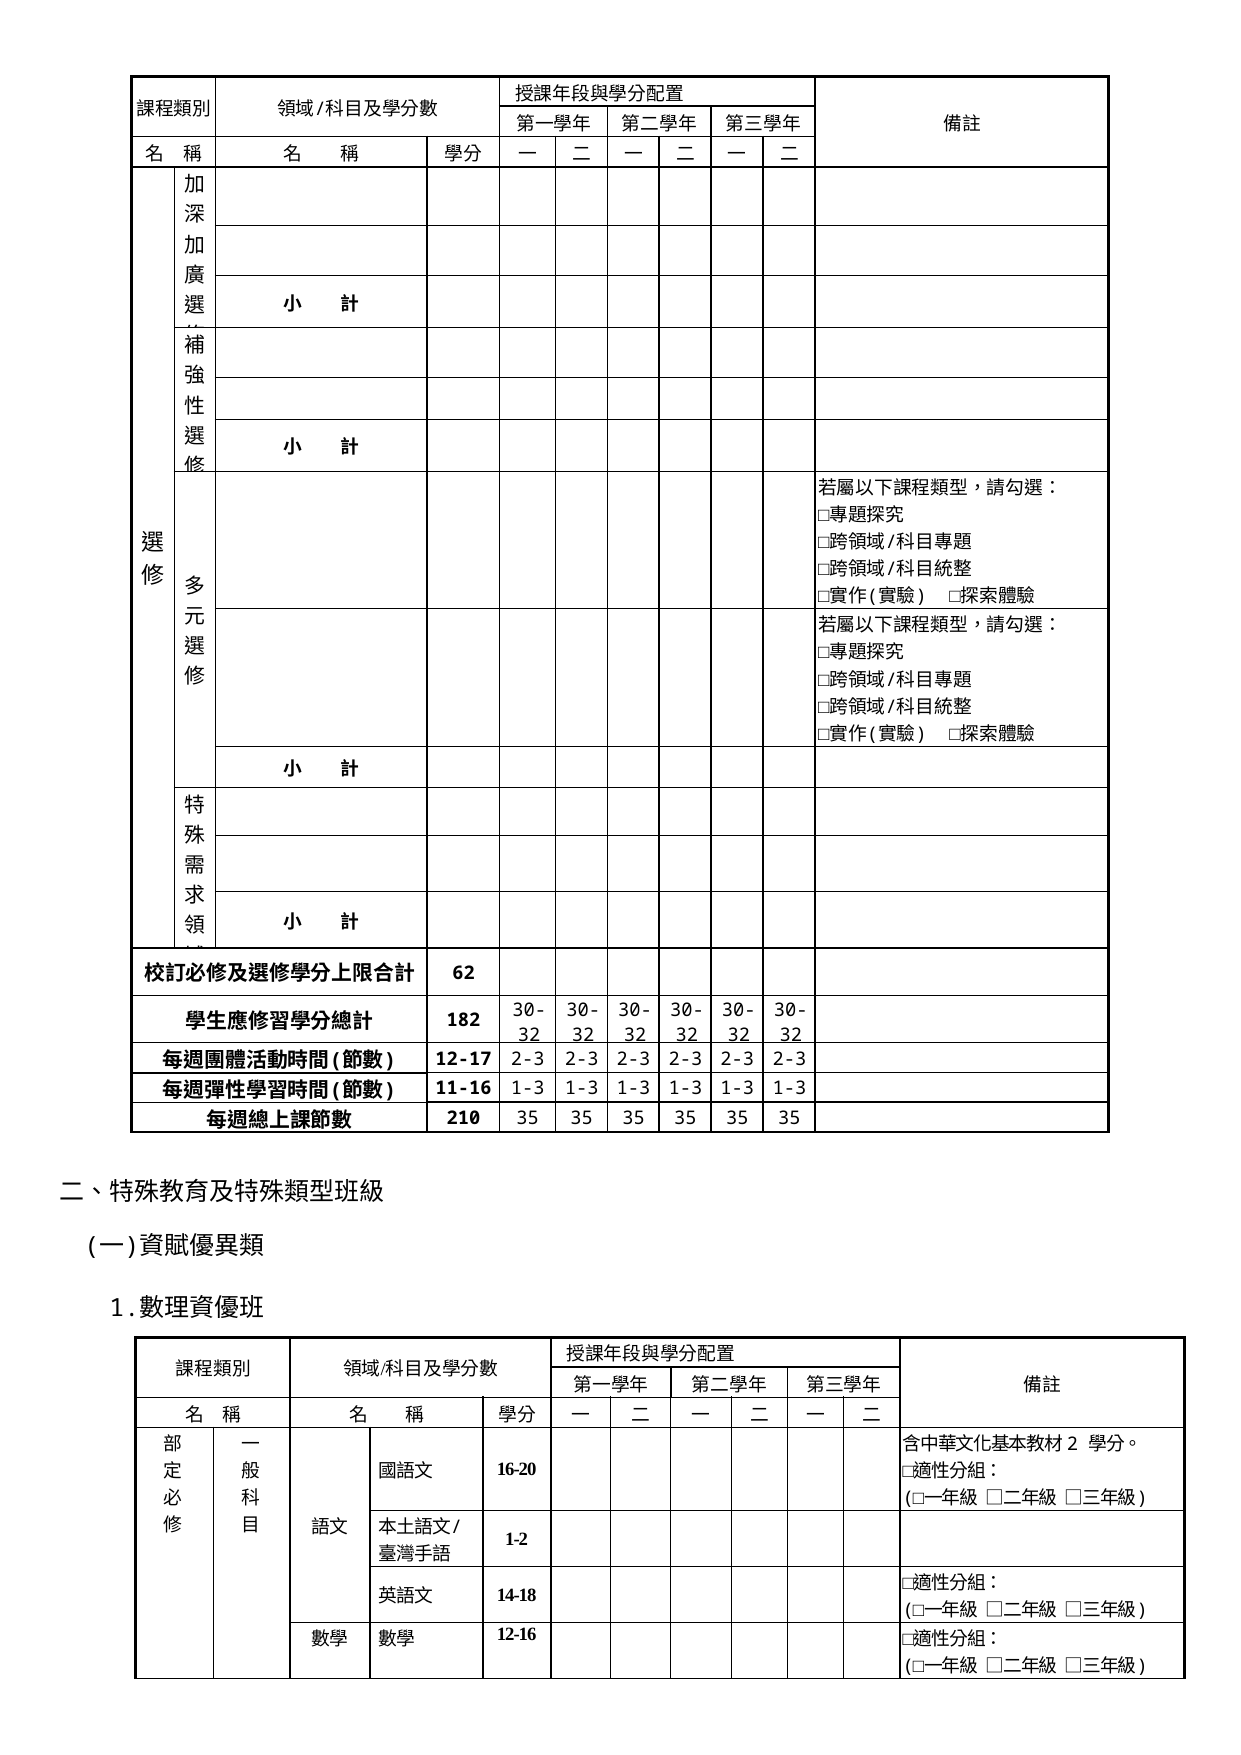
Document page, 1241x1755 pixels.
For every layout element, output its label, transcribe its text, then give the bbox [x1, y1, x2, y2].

table_cell [764, 472, 814, 608]
table_cell [500, 168, 555, 225]
table_cell [788, 1511, 843, 1566]
table_cell [500, 328, 555, 377]
table_cell [428, 836, 499, 891]
table_cell [216, 378, 426, 419]
table_cell [764, 378, 814, 419]
table_cell [764, 276, 814, 327]
table_cell [732, 1428, 787, 1510]
table_cell 1-3 [712, 1073, 762, 1101]
table_cell [732, 1567, 787, 1622]
table_cell [816, 996, 1107, 1042]
table_cell [608, 472, 658, 608]
table_cell 二 [611, 1398, 670, 1427]
table_cell [660, 276, 710, 327]
table_cell 本土語文/臺灣手語 [371, 1511, 482, 1566]
table_cell 第二學年 [608, 107, 710, 136]
table_cell [638, 1133, 721, 1167]
table_cell [552, 1428, 610, 1510]
table_cell [721, 1133, 803, 1167]
table_cell 加深加廣選修 [175, 168, 215, 327]
table_cell 1-3 [500, 1073, 555, 1101]
table_cell [764, 892, 814, 947]
table_cell 國語文 [371, 1428, 482, 1510]
table_cell [500, 747, 555, 786]
table_cell 名 稱 [216, 137, 426, 166]
table_cell 35 [712, 1103, 762, 1131]
table_cell [844, 1511, 899, 1566]
table_cell [174, 1133, 203, 1167]
table_cell 每週總上課節數 [133, 1103, 426, 1131]
table_cell [816, 168, 1107, 225]
table_cell [844, 1567, 899, 1622]
table_cell [660, 892, 710, 947]
table_cell 語文 [291, 1428, 369, 1622]
table_header 課程類別 [137, 1339, 289, 1396]
table_cell [500, 378, 555, 419]
table_cell [764, 226, 814, 275]
table_cell 30-32 [556, 996, 607, 1042]
table_cell [608, 378, 658, 419]
table_cell [608, 747, 658, 786]
table_cell 14-18 [484, 1567, 550, 1622]
table_cell 若屬以下課程類型，請勾選： □專題探究 □跨領域/科目專題 □跨領域/科目統整 □實作(實驗) □探索體驗 [816, 472, 1107, 608]
table_cell 1-3 [556, 1073, 607, 1101]
table_cell [556, 276, 607, 327]
table_cell [660, 836, 710, 891]
table_cell [764, 747, 814, 786]
table_cell [712, 747, 762, 786]
table_cell [660, 788, 710, 835]
table_cell [428, 420, 499, 471]
table_cell [608, 836, 658, 891]
table_cell 數學 [291, 1623, 369, 1678]
table_cell 1-3 [608, 1073, 658, 1101]
table_cell [556, 949, 607, 994]
table_cell 選修 [133, 168, 174, 947]
table_cell [764, 328, 814, 377]
table_cell 1-3 [660, 1073, 710, 1101]
table_cell 12-16 [484, 1623, 550, 1678]
table_cell [816, 1043, 1107, 1072]
table_cell [216, 788, 426, 835]
table_cell 學生應修習學分總計 [133, 996, 426, 1042]
table_cell [608, 276, 658, 327]
table_cell [608, 420, 658, 471]
table_cell 第一學年 [500, 107, 607, 136]
table_cell [608, 226, 658, 275]
table_header 授課年段與學分配置 [500, 78, 814, 105]
text 二、特殊教育及特殊類型班級 [59, 1172, 1181, 1208]
table_cell 補強性選修 [175, 328, 215, 471]
table_cell [660, 747, 710, 786]
table_cell [428, 788, 499, 835]
table_cell [1018, 1133, 1108, 1167]
table_cell 35 [660, 1103, 710, 1131]
table_cell 第一學年 [552, 1368, 670, 1396]
table_cell 名 稱 [291, 1398, 482, 1427]
table_cell 一 [608, 137, 658, 166]
table_cell 學分 [428, 137, 499, 166]
table_cell [732, 1511, 787, 1566]
table_cell 一 [671, 1398, 731, 1427]
table_cell 含中華文化基本教材2 學分。 □適性分組： (□一年級 □二年級 □三年級) [901, 1428, 1183, 1510]
table_cell [788, 1567, 843, 1622]
table_cell [611, 1623, 670, 1678]
table_cell [608, 609, 658, 746]
table_cell [216, 836, 426, 891]
table_cell 一 [500, 137, 555, 166]
table_cell [816, 226, 1107, 275]
table_cell 小 計 [216, 892, 426, 947]
table_cell [428, 472, 499, 608]
table_cell [556, 168, 607, 225]
table_cell 30-32 [660, 996, 710, 1042]
table_cell [764, 788, 814, 835]
table_cell [428, 609, 499, 746]
table_cell [764, 836, 814, 891]
table_cell 182 [428, 996, 499, 1042]
table_cell [552, 1511, 610, 1566]
table_cell [204, 1133, 473, 1167]
table_cell [216, 226, 426, 275]
text 1.數理資優班 [109, 1287, 1181, 1323]
table_cell 30-32 [500, 996, 555, 1042]
table_cell [552, 1567, 610, 1622]
table_cell [816, 788, 1107, 835]
table_cell [216, 168, 426, 225]
table_cell 校訂必修及選修學分上限合計 [133, 949, 426, 994]
table_cell [660, 168, 710, 225]
table_cell [816, 276, 1107, 327]
table_cell [886, 1133, 1018, 1167]
table_cell [556, 836, 607, 891]
table_cell [816, 1103, 1107, 1131]
table_header 課程類別 [133, 78, 215, 136]
table_cell [712, 420, 762, 471]
table_cell [500, 420, 555, 471]
table_cell 2-3 [764, 1043, 814, 1072]
table_cell [816, 892, 1107, 947]
table_cell 1-3 [764, 1073, 814, 1101]
table_cell [712, 226, 762, 275]
table_cell [764, 420, 814, 471]
table_cell 30-32 [712, 996, 762, 1042]
table_cell 2-3 [608, 1043, 658, 1072]
table_cell [500, 276, 555, 327]
table_cell 2-3 [712, 1043, 762, 1072]
table_cell □適性分組： (□一年級 □二年級 □三年級) [901, 1623, 1183, 1678]
table_cell [764, 168, 814, 225]
table_cell 小 計 [216, 747, 426, 786]
table_cell [712, 609, 762, 746]
table_cell [816, 328, 1107, 377]
table_cell [816, 420, 1107, 471]
table_cell [428, 892, 499, 947]
table_cell 二 [844, 1398, 899, 1427]
table_cell 小 計 [216, 276, 426, 327]
table_cell [712, 328, 762, 377]
table_cell [132, 1133, 174, 1167]
table_cell [500, 836, 555, 891]
table_header 領域/科目及學分數 [291, 1339, 550, 1396]
table_cell [788, 1623, 843, 1678]
table_cell [660, 420, 710, 471]
table_header 領域/科目及學分數 [216, 78, 499, 136]
table_cell 第三學年 [788, 1368, 899, 1396]
table_cell [555, 1133, 638, 1167]
table_cell 部定必修 [137, 1428, 213, 1678]
text (一)資賦優異類 [84, 1226, 1181, 1262]
table_cell 第二學年 [672, 1368, 787, 1396]
table_cell [556, 892, 607, 947]
table_cell [556, 226, 607, 275]
table_cell [712, 168, 762, 225]
table_cell [671, 1567, 731, 1622]
table_cell [473, 1133, 555, 1167]
table_cell 小 計 [216, 420, 426, 471]
table_cell [844, 1623, 899, 1678]
table_cell 每週彈性學習時間(節數) [133, 1074, 426, 1101]
table_cell [816, 836, 1107, 891]
table_cell [556, 328, 607, 377]
table_cell [803, 1133, 886, 1167]
table_cell [500, 472, 555, 608]
table_cell [216, 609, 426, 746]
table_cell 特殊需求領域 [175, 788, 215, 947]
table_cell 一 [552, 1398, 610, 1427]
table_cell [500, 788, 555, 835]
table_header 備註 [816, 78, 1107, 166]
table_cell [712, 472, 762, 608]
table_cell [816, 1073, 1107, 1101]
table_cell [556, 747, 607, 786]
table_cell [816, 747, 1107, 786]
table_cell [608, 892, 658, 947]
table_cell [671, 1428, 731, 1510]
table_cell [611, 1511, 670, 1566]
table_cell 名 稱 [137, 1398, 289, 1427]
table_cell [611, 1428, 670, 1510]
table_cell [816, 378, 1107, 419]
table_cell 35 [608, 1103, 658, 1131]
table_cell [500, 949, 555, 994]
table_cell [556, 472, 607, 608]
table_cell 一 [788, 1398, 843, 1427]
table_cell 12-17 [428, 1043, 499, 1072]
table_cell 每週團體活動時間(節數) [133, 1043, 426, 1072]
table_cell [732, 1623, 787, 1678]
table_cell 2-3 [556, 1043, 607, 1072]
table_cell [764, 609, 814, 746]
table_cell 一般科目 [214, 1428, 289, 1678]
table_cell [764, 949, 814, 994]
table_cell 2-3 [500, 1043, 555, 1072]
table_cell [428, 168, 499, 225]
table_cell [660, 378, 710, 419]
table_cell [712, 949, 762, 994]
table_cell [611, 1567, 670, 1622]
table_cell [816, 949, 1107, 994]
table_cell [608, 168, 658, 225]
table_cell 數學 [371, 1623, 482, 1678]
table_cell 35 [556, 1103, 607, 1131]
table_cell [712, 378, 762, 419]
table_cell 16-20 [484, 1428, 550, 1510]
table_cell 11-16 [428, 1073, 499, 1101]
table_cell [428, 276, 499, 327]
table_cell [671, 1511, 731, 1566]
table_cell 一 [712, 137, 762, 166]
table_cell [556, 788, 607, 835]
table_cell 30-32 [608, 996, 658, 1042]
table_cell [428, 378, 499, 419]
table_cell 35 [764, 1103, 814, 1131]
table_cell [712, 892, 762, 947]
table_cell [500, 609, 555, 746]
table_cell [660, 472, 710, 608]
table_cell [788, 1428, 843, 1510]
table_cell 62 [428, 949, 499, 994]
table_cell 名 稱 [133, 137, 215, 166]
table_cell [500, 226, 555, 275]
table_cell [712, 836, 762, 891]
table_cell [216, 472, 426, 608]
table_cell [428, 226, 499, 275]
table_cell 210 [428, 1103, 499, 1131]
table_cell 二 [660, 137, 710, 166]
table_cell [844, 1428, 899, 1510]
table_cell [901, 1511, 1183, 1566]
table_cell 第三學年 [712, 107, 814, 136]
table_cell [608, 949, 658, 994]
table_cell [556, 378, 607, 419]
table_cell [608, 788, 658, 835]
table_cell [712, 276, 762, 327]
table_cell 若屬以下課程類型，請勾選： □專題探究 □跨領域/科目專題 □跨領域/科目統整 □實作(實驗) □探索體驗 [816, 609, 1107, 746]
table_cell [552, 1623, 610, 1678]
table_cell [660, 949, 710, 994]
table_header 授課年段與學分配置 [552, 1339, 899, 1366]
table_cell 二 [732, 1398, 787, 1427]
table_cell [712, 788, 762, 835]
table_cell [671, 1623, 731, 1678]
table_cell □適性分組： (□一年級 □二年級 □三年級) [901, 1567, 1183, 1622]
table_cell [660, 609, 710, 746]
table_cell 學分 [484, 1398, 550, 1427]
table_cell [216, 328, 426, 377]
table_cell [660, 328, 710, 377]
table_cell 30-32 [764, 996, 814, 1042]
table_cell [608, 328, 658, 377]
table_cell 2-3 [660, 1043, 710, 1072]
table_cell 英語文 [371, 1567, 482, 1622]
table_cell [556, 609, 607, 746]
table_cell [500, 892, 555, 947]
table_cell 35 [500, 1103, 555, 1131]
table_cell 1-2 [484, 1511, 550, 1566]
table_cell 二 [764, 137, 814, 166]
table_cell [428, 328, 499, 377]
table_cell 多元選修 [175, 472, 215, 786]
table_cell [556, 420, 607, 471]
table_cell [428, 747, 499, 786]
table_header 備註 [901, 1339, 1183, 1427]
table_cell [660, 226, 710, 275]
table_cell 二 [556, 137, 607, 166]
